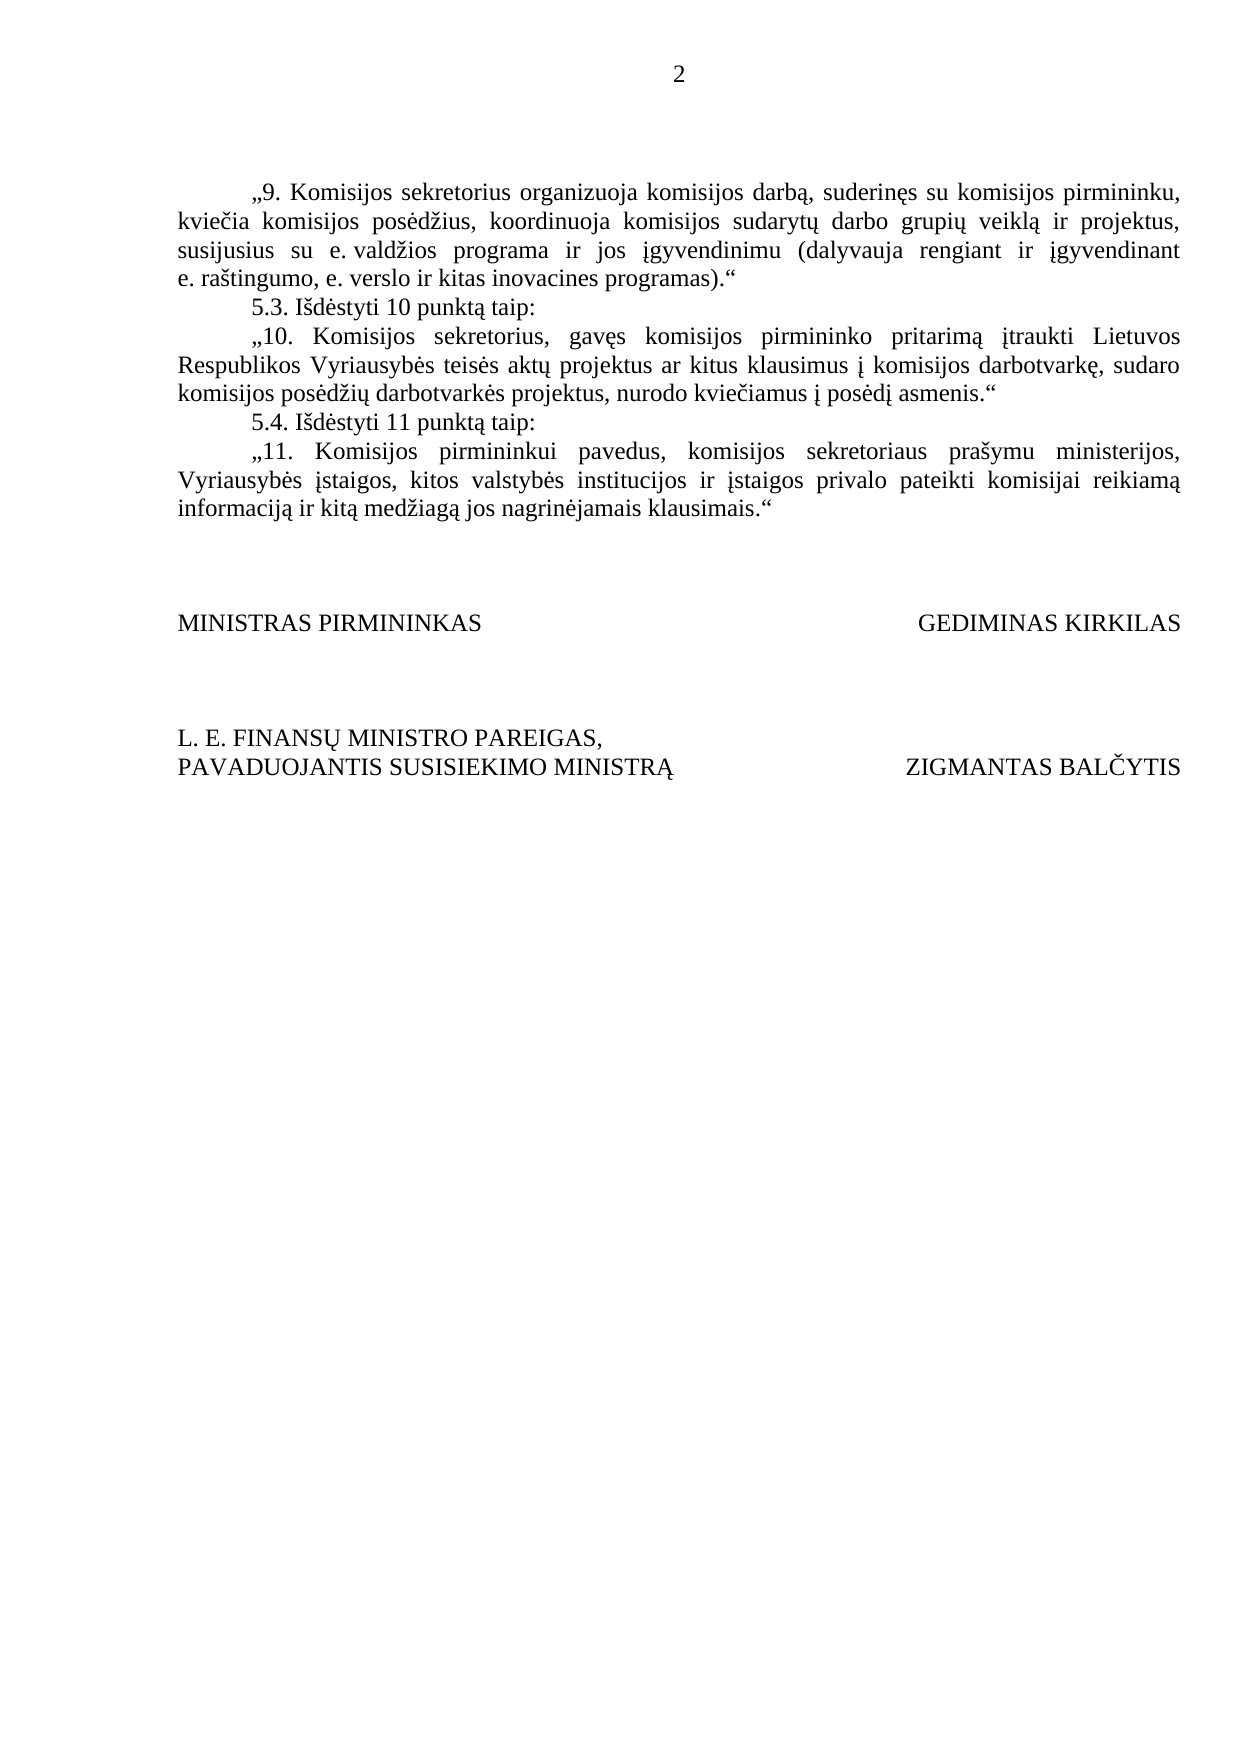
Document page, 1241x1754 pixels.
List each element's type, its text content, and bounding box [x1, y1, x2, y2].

text 5.4. Išdėstyti 11 punktą taip: [177, 407, 1181, 436]
text pavaduojantis SUSISIEKIMO MINISTRĄ ZIGMANTAS BALČYTIS [177, 752, 1181, 781]
text Ministras Pirmininkas Gediminas Kirkilas [177, 608, 1181, 637]
text „9. Komisijos sekretorius organizuoja komisijos darbą, suderinęs su komisijos pirmininku, kviečia komisijos posėdžius, koordinuoja komisijos sudarytų darbo grupių veiklą ir projektus, susijusius su e. valdžios programa ir jos įgyvendinimu (dalyvauja rengiant ir įgyvendinant e. raštingumo, e. verslo ir kitas inovacines programas).“ [177, 177, 1181, 292]
text „11. Komisijos pirmininkui pavedus, komisijos sekretoriaus prašymu ministerijos, Vyriausybės įstaigos, kitos valstybės institucijos ir įstaigos privalo pateikti komisijai reikiamą informaciją ir kitą medžiagą jos nagrinėjamais klausimais.“ [177, 436, 1181, 522]
text 5.3. Išdėstyti 10 punktą taip: [177, 292, 1181, 321]
text „10. Komisijos sekretorius, gavęs komisijos pirmininko pritarimą įtraukti Lietuvos Respublikos Vyriausybės teisės aktų projektus ar kitus klausimus į komisijos darbotvarkę, sudaro komisijos posėdžių darbotvarkės projektus, nurodo kviečiamus į posėdį asmenis.“ [177, 321, 1181, 407]
text L. e. finansų ministro pareigas, [177, 723, 1181, 752]
